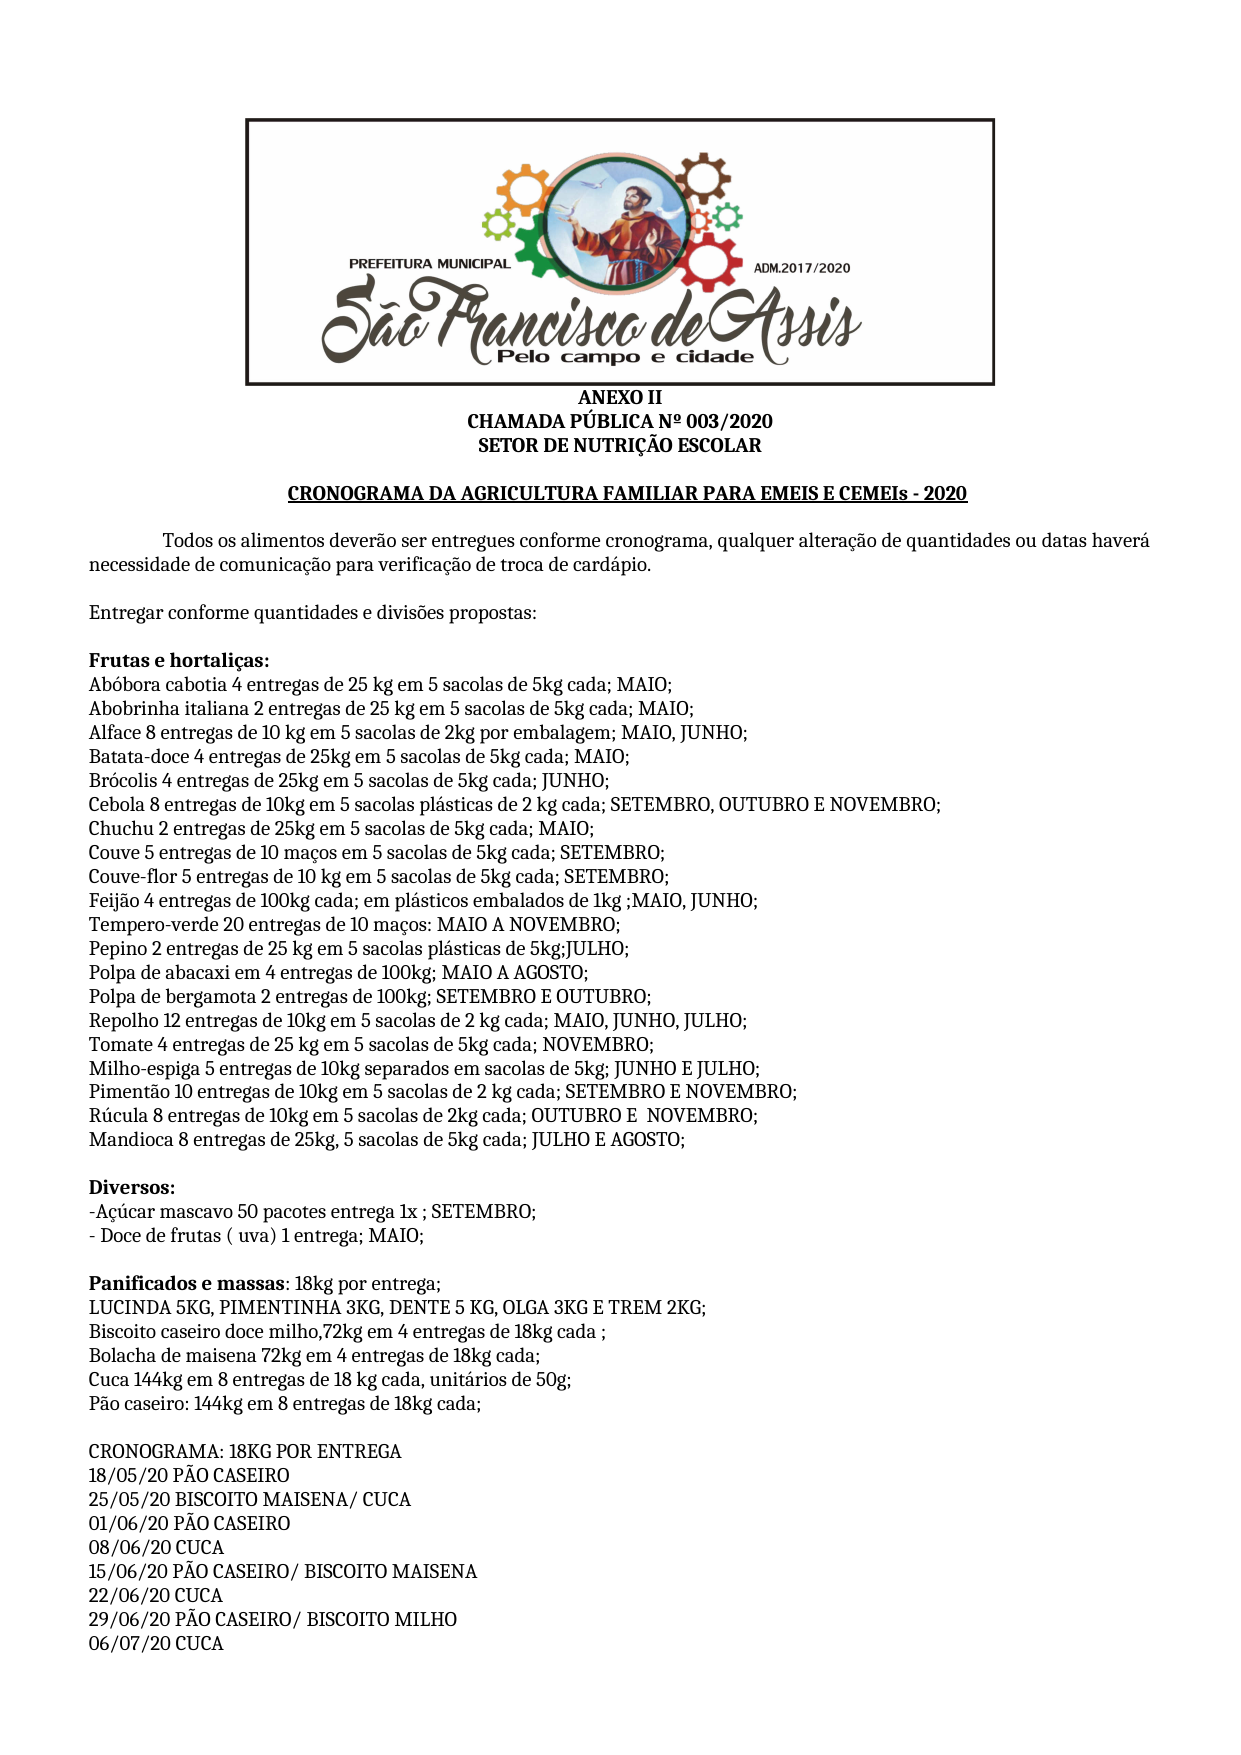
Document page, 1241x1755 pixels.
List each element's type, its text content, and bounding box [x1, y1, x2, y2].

text Todos os alimentos deverão ser entregues conforme cronograma, qualquer alteração de quantidades ou datas haverá necessidade de comunicação para verificação de troca de cardápio. [89, 529, 1152, 577]
text Abobrinha italiana 2 entregas de 25 kg em 5 sacolas de 5kg cada; MAIO; [89, 697, 1152, 721]
text 08/06/20 CUCA [89, 1535, 1152, 1559]
text Panificados e massas: 18kg por entrega; [89, 1272, 1152, 1296]
text ANEXO II [89, 385, 1152, 409]
text Bolacha de maisena 72kg em 4 entregas de 18kg cada; [89, 1344, 1152, 1368]
text Biscoito caseiro doce milho,72kg em 4 entregas de 18kg cada ; [89, 1320, 1152, 1344]
text CHAMADA PÚBLICA Nº 003/2020 [89, 409, 1152, 433]
text Brócolis 4 entregas de 25kg em 5 sacolas de 5kg cada; JUNHO; [89, 769, 1152, 793]
text -Açúcar mascavo 50 pacotes entrega 1x ; SETEMBRO; [89, 1200, 1152, 1224]
text Feijão 4 entregas de 100kg cada; em plásticos embalados de 1kg ;MAIO, JUNHO; [89, 888, 1152, 912]
text Batata-doce 4 entregas de 25kg em 5 sacolas de 5kg cada; MAIO; [89, 745, 1152, 769]
text Alface 8 entregas de 10 kg em 5 sacolas de 2kg por embalagem; MAIO, JUNHO; [89, 721, 1152, 745]
text Tempero-verde 20 entregas de 10 maços: MAIO A NOVEMBRO; [89, 912, 1152, 936]
text Polpa de abacaxi em 4 entregas de 100kg; MAIO A AGOSTO; [89, 960, 1152, 984]
text 06/07/20 CUCA [89, 1631, 1152, 1655]
text Cebola 8 entregas de 10kg em 5 sacolas plásticas de 2 kg cada; SETEMBRO, OUTUBRO E NOVEMBRO; [89, 793, 1152, 817]
text - Doce de frutas ( uva) 1 entrega; MAIO; [89, 1224, 1152, 1248]
text CRONOGRAMA: 18KG POR ENTREGA [89, 1439, 1152, 1463]
text Milho-espiga 5 entregas de 10kg separados em sacolas de 5kg; JUNHO E JULHO; [89, 1056, 1152, 1080]
text Pepino 2 entregas de 25 kg em 5 sacolas plásticas de 5kg;JULHO; [89, 936, 1152, 960]
text LUCINDA 5KG, PIMENTINHA 3KG, DENTE 5 KG, OLGA 3KG E TREM 2KG; [89, 1296, 1152, 1320]
text Pão caseiro: 144kg em 8 entregas de 18kg cada; [89, 1392, 1152, 1416]
text Abóbora cabotia 4 entregas de 25 kg em 5 sacolas de 5kg cada; MAIO; [89, 673, 1152, 697]
text Mandioca 8 entregas de 25kg, 5 sacolas de 5kg cada; JULHO E AGOSTO; [89, 1128, 1152, 1152]
text 25/05/20 BISCOITO MAISENA/ CUCA [89, 1487, 1152, 1511]
text Cuca 144kg em 8 entregas de 18 kg cada, unitários de 50g; [89, 1368, 1152, 1392]
text Rúcula 8 entregas de 10kg em 5 sacolas de 2kg cada; OUTUBRO E NOVEMBRO; [89, 1104, 1152, 1128]
text Polpa de bergamota 2 entregas de 100kg; SETEMBRO E OUTUBRO; [89, 984, 1152, 1008]
text setor DE NUTRIÇÃO ESCOLAR [89, 433, 1152, 457]
text 01/06/20 PÃO CASEIRO [89, 1511, 1152, 1535]
text Diversos: [89, 1176, 1152, 1200]
text 22/06/20 CUCA [89, 1583, 1152, 1607]
text 15/06/20 PÃO CASEIRO/ BISCOITO MAISENA [89, 1559, 1152, 1583]
text Chuchu 2 entregas de 25kg em 5 sacolas de 5kg cada; MAIO; [89, 817, 1152, 841]
text Entregar conforme quantidades e divisões propostas: [89, 601, 1152, 625]
text Couve 5 entregas de 10 maços em 5 sacolas de 5kg cada; SETEMBRO; [89, 841, 1152, 864]
text 29/06/20 PÃO CASEIRO/ BISCOITO MILHO [89, 1607, 1152, 1631]
text Repolho 12 entregas de 10kg em 5 sacolas de 2 kg cada; MAIO, JUNHO, JULHO; [89, 1008, 1152, 1032]
text Tomate 4 entregas de 25 kg em 5 sacolas de 5kg cada; NOVEMBRO; [89, 1032, 1152, 1056]
text 18/05/20 PÃO CASEIRO [89, 1463, 1152, 1487]
text Pimentão 10 entregas de 10kg em 5 sacolas de 2 kg cada; SETEMBRO E NOVEMBRO; [89, 1080, 1152, 1104]
text Couve-flor 5 entregas de 10 kg em 5 sacolas de 5kg cada; SETEMBRO; [89, 864, 1152, 888]
text CRONOGRAMA DA AGRICULTURA FAMILIAR PARA EMEIS E CEMEIs - 2020 [103, 481, 1152, 505]
text Frutas e hortaliças: [89, 649, 1152, 673]
